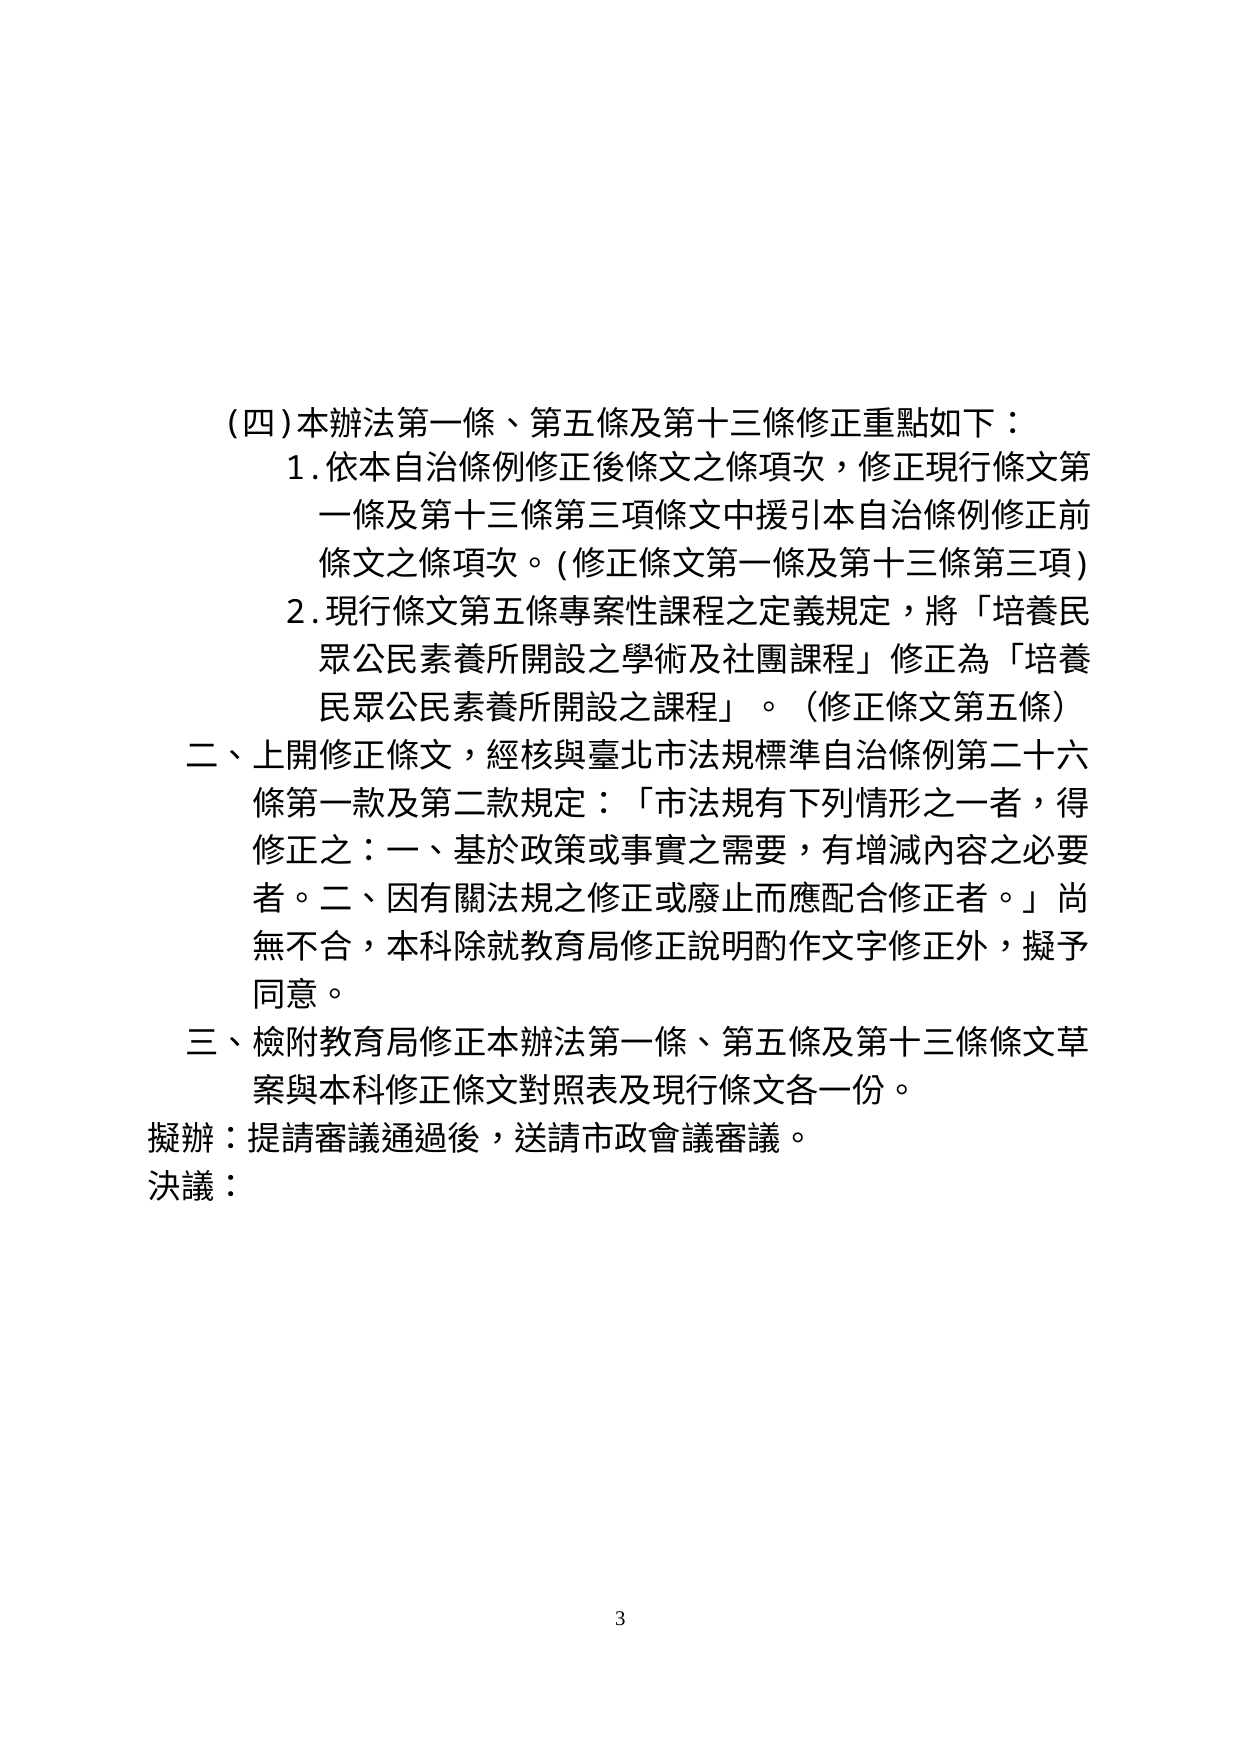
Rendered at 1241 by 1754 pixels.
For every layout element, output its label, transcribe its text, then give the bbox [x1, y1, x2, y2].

text 決議： [148, 1160, 1092, 1208]
text 1.依本自治條例修正後條文之條項次，修正現行條文第一條及第十三條第三項條文中援引本自治條例修正前條文之條項次。(修正條文第一條及第十三條第三項) [285, 441, 1092, 585]
text 三、檢附教育局修正本辦法第一條、第五條及第十三條條文草案與本科修正條文對照表及現行條文各一份。 [185, 1016, 1092, 1112]
text 2.現行條文第五條專案性課程之定義規定，將「培養民眾公民素養所開設之學術及社團課程」修正為「培養民眾公民素養所開設之課程」。（修正條文第五條） [285, 585, 1092, 729]
text 擬辦：提請審議通過後，送請市政會議審議。 [148, 1112, 1092, 1160]
text (四)本辦法第一條、第五條及第十三條修正重點如下： [223, 379, 1092, 441]
text 二、上開修正條文，經核與臺北市法規標準自治條例第二十六條第一款及第二款規定：「市法規有下列情形之一者，得修正之：一、基於政策或事實之需要，有增減內容之必要者。二、因有關法規之修正或廢止而應配合修正者。」尚無不合，本科除就教育局修正說明酌作文字修正外，擬予同意。 [185, 729, 1092, 1016]
